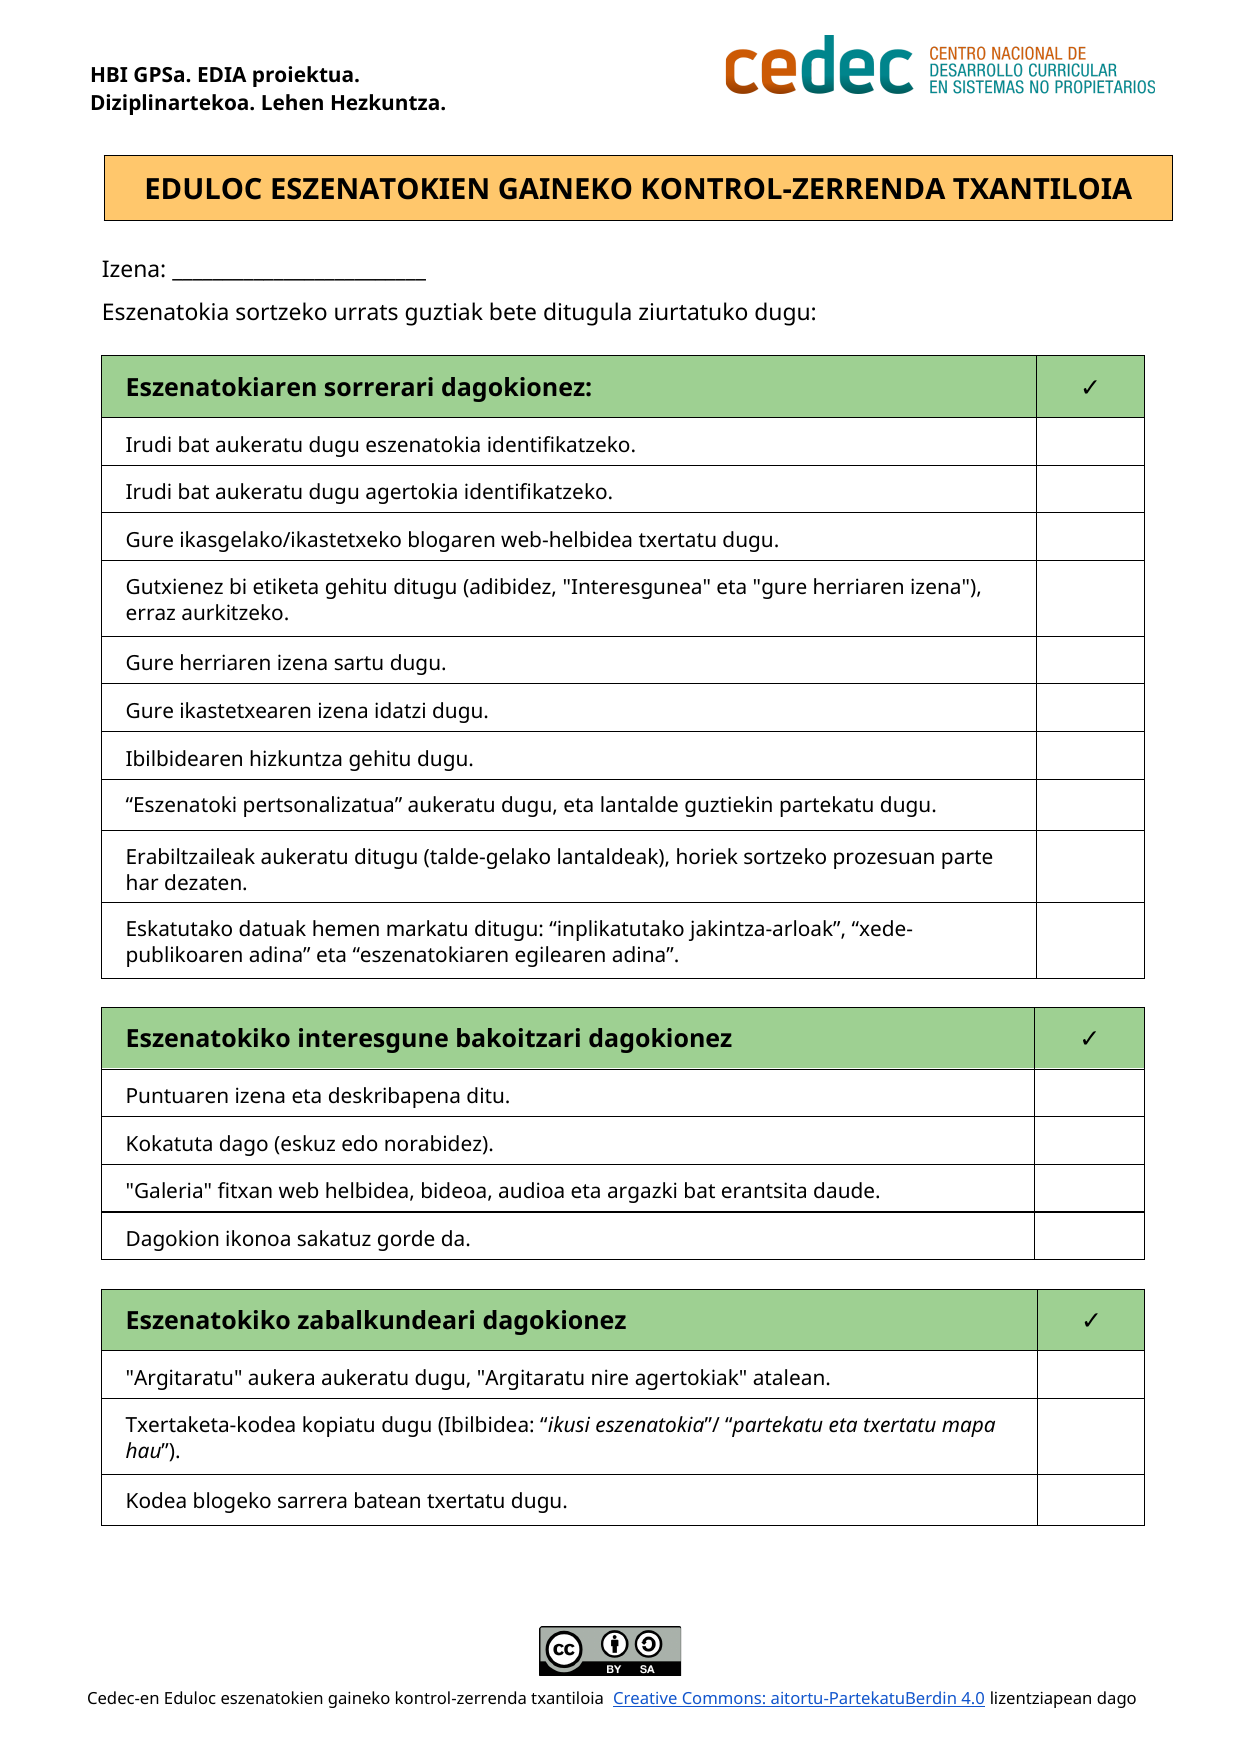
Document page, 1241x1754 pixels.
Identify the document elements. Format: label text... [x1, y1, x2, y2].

table_cell "Galeria" fitxan web helbidea, bideoa, audioa eta argazki bat erantsita daude. [102, 1165, 1034, 1211]
table_cell [1035, 1213, 1144, 1259]
table_cell "Argitaratu" aukera aukeratu dugu, "Argitaratu nire agertokiak" atalean. [102, 1351, 1037, 1398]
text Eszenatokia sortzeko urrats guztiak bete ditugula ziurtatuko dugu: [102, 296, 1151, 327]
table_header ✓ [1037, 356, 1144, 417]
table_cell [1037, 831, 1144, 902]
table_cell [1037, 732, 1144, 778]
table_cell Txertaketa-kodea kopiatu dugu (Ibilbidea: “ikusi eszenatokia”/ “partekatu eta txertatu mapa hau”). [102, 1399, 1037, 1473]
table_cell Kokatuta dago (eskuz edo norabidez). [102, 1117, 1034, 1164]
table_cell Ibilbidearen hizkuntza gehitu dugu. [102, 732, 1036, 778]
table_cell [1037, 903, 1144, 977]
table_cell [1038, 1399, 1144, 1473]
table_cell [1037, 684, 1144, 731]
text Izena: _________________________ [102, 253, 1163, 284]
table_cell [1035, 1165, 1144, 1211]
table_header Eszenatokiaren sorrerari dagokionez: [102, 356, 1036, 417]
table_cell Gure ikastetxearen izena idatzi dugu. [102, 684, 1036, 731]
picture [539, 1626, 682, 1676]
table_cell Irudi bat aukeratu dugu eszenatokia identifikatzeko. [102, 418, 1036, 465]
table_cell [1037, 637, 1144, 683]
table_cell Gure ikasgelako/ikastetxeko blogaren web-helbidea txertatu dugu. [102, 513, 1036, 560]
table_header Eszenatokiko interesgune bakoitzari dagokionez [102, 1008, 1034, 1068]
table_cell [1037, 561, 1144, 636]
table_cell [1037, 466, 1144, 512]
table_cell [1037, 418, 1144, 465]
table_header EDULOC ESZENATOKIEN GAINEKO KONTROL-ZERRENDA TXANTILOIA [105, 156, 1172, 220]
table_cell Gure herriaren izena sartu dugu. [102, 637, 1036, 683]
table_cell Puntuaren izena eta deskribapena ditu. [102, 1070, 1034, 1116]
picture [725, 35, 1155, 94]
table_cell [1035, 1117, 1144, 1164]
table_cell Gutxienez bi etiketa gehitu ditugu (adibidez, "Interesgunea" eta "gure herriaren izena"), erraz aurkitzeko. [102, 561, 1036, 636]
table_cell Irudi bat aukeratu dugu agertokia identifikatzeko. [102, 466, 1036, 512]
table_cell Kodea blogeko sarrera batean txertatu dugu. [102, 1475, 1037, 1524]
table_cell [1037, 513, 1144, 560]
table_cell [1038, 1351, 1144, 1398]
table_cell [1038, 1475, 1144, 1524]
table_cell [1037, 780, 1144, 830]
table_cell Dagokion ikonoa sakatuz gorde da. [102, 1213, 1034, 1259]
table_header ✓ [1035, 1008, 1144, 1068]
table_cell “Eszenatoki pertsonalizatua” aukeratu dugu, eta lantalde guztiekin partekatu dugu. [102, 780, 1036, 830]
table_header Eszenatokiko zabalkundeari dagokionez [102, 1290, 1037, 1350]
table_cell [1035, 1070, 1144, 1116]
table_cell Eskatutako datuak hemen markatu ditugu: “inplikatutako jakintza-arloak”, “xede-publikoaren adina” eta “eszenatokiaren egilearen adina”. [102, 903, 1036, 977]
table_cell Erabiltzaileak aukeratu ditugu (talde-gelako lantaldeak), horiek sortzeko prozesuan parte har dezaten. [102, 831, 1036, 902]
table_header ✓ [1038, 1290, 1144, 1350]
